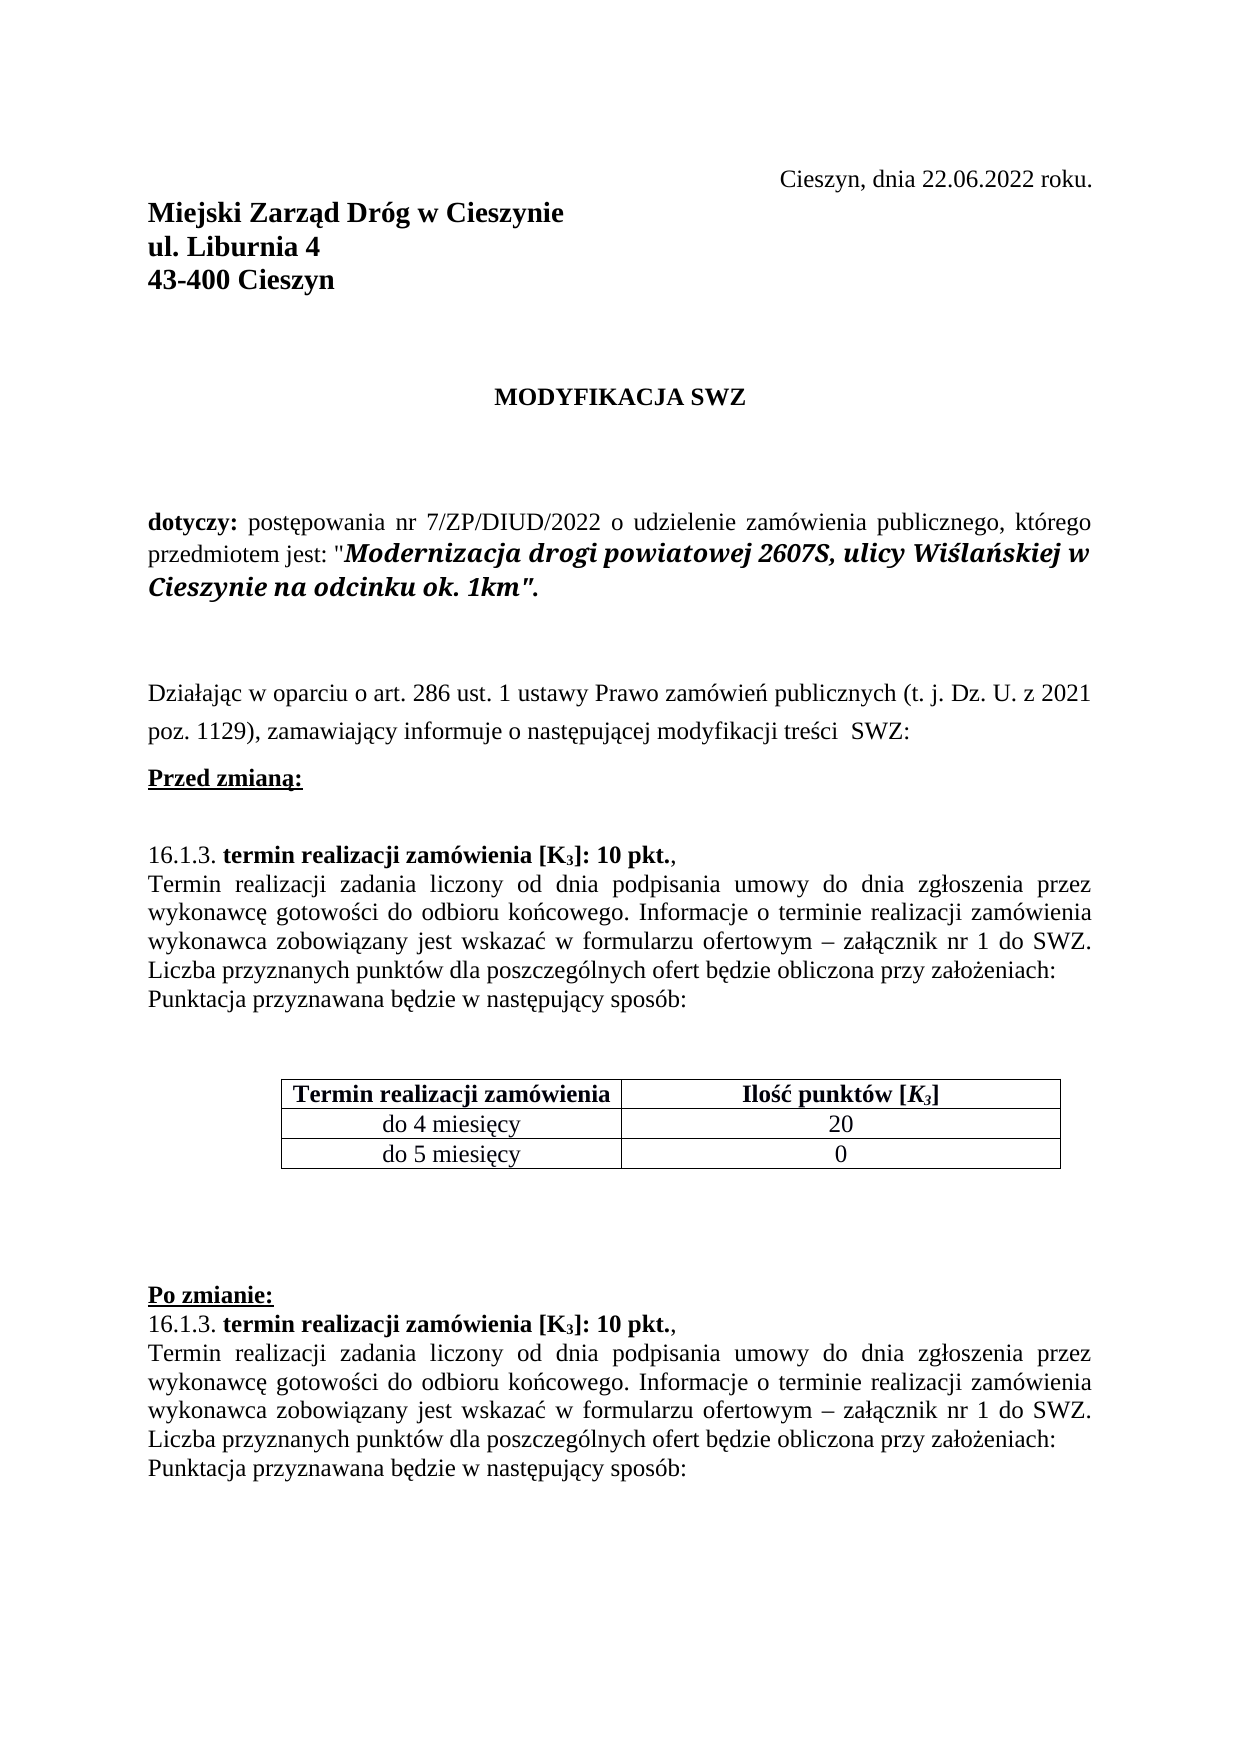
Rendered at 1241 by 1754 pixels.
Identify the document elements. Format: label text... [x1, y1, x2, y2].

text 16.1.3. termin realizacji zamówienia [K3]: 10 pkt., [148, 1309, 1093, 1338]
text MODYFIKACJA SWZ [148, 382, 1093, 411]
table_header Ilość punktów [K3] [622, 1080, 1060, 1108]
table_cell do 4 miesięcy [282, 1109, 621, 1138]
text Punktacja przyznawana będzie w następujący sposób: [148, 984, 1093, 1012]
text Termin realizacji zadania liczony od dnia podpisania umowy do dnia zgłoszenia przez wykonawcę gotowości do odbioru końcowego. Informacje o terminie realizacji zamówienia wykonawca zobowiązany jest wskazać w formularzu ofertowym – załącznik nr 1 do SWZ. Liczba przyznanych punktów dla poszczególnych ofert będzie obliczona przy założeniach: [148, 1338, 1093, 1453]
table_cell 20 [622, 1109, 1060, 1138]
table_header Termin realizacji zamówienia [282, 1080, 621, 1108]
text dotyczy: postępowania nr 7/ZP/DIUD/2022 o udzielenie zamówienia publicznego, którego przedmiotem jest: "Modernizacja drogi powiatowej 2607S, ulicy Wiślańskiej w Cieszynie na odcinku ok. 1km". [148, 507, 1093, 603]
text Termin realizacji zadania liczony od dnia podpisania umowy do dnia zgłoszenia przez wykonawcę gotowości do odbioru końcowego. Informacje o terminie realizacji zamówienia wykonawca zobowiązany jest wskazać w formularzu ofertowym – załącznik nr 1 do SWZ. Liczba przyznanych punktów dla poszczególnych ofert będzie obliczona przy założeniach: [148, 869, 1093, 984]
text ul. Liburnia 4 [148, 229, 1093, 262]
table_cell do 5 miesięcy [282, 1139, 621, 1168]
text 43-400 Cieszyn [148, 262, 1093, 325]
table_cell 0 [622, 1139, 1060, 1168]
text Działając w oparciu o art. 286 ust. 1 ustawy Prawo zamówień publicznych (t. j. Dz. U. z 2021 poz. 1129), zamawiający informuje o następującej modyfikacji treści SWZ: [148, 671, 1093, 747]
text Cieszyn, dnia 22.06.2022 roku. [148, 158, 1093, 195]
text 16.1.3. termin realizacji zamówienia [K3]: 10 pkt., [148, 840, 1093, 869]
text Punktacja przyznawana będzie w następujący sposób: [148, 1453, 1093, 1482]
text Przed zmianą: [148, 757, 1093, 794]
text Miejski Zarząd Dróg w Cieszynie [148, 195, 1093, 229]
text Po zmianie: [148, 1280, 1093, 1309]
